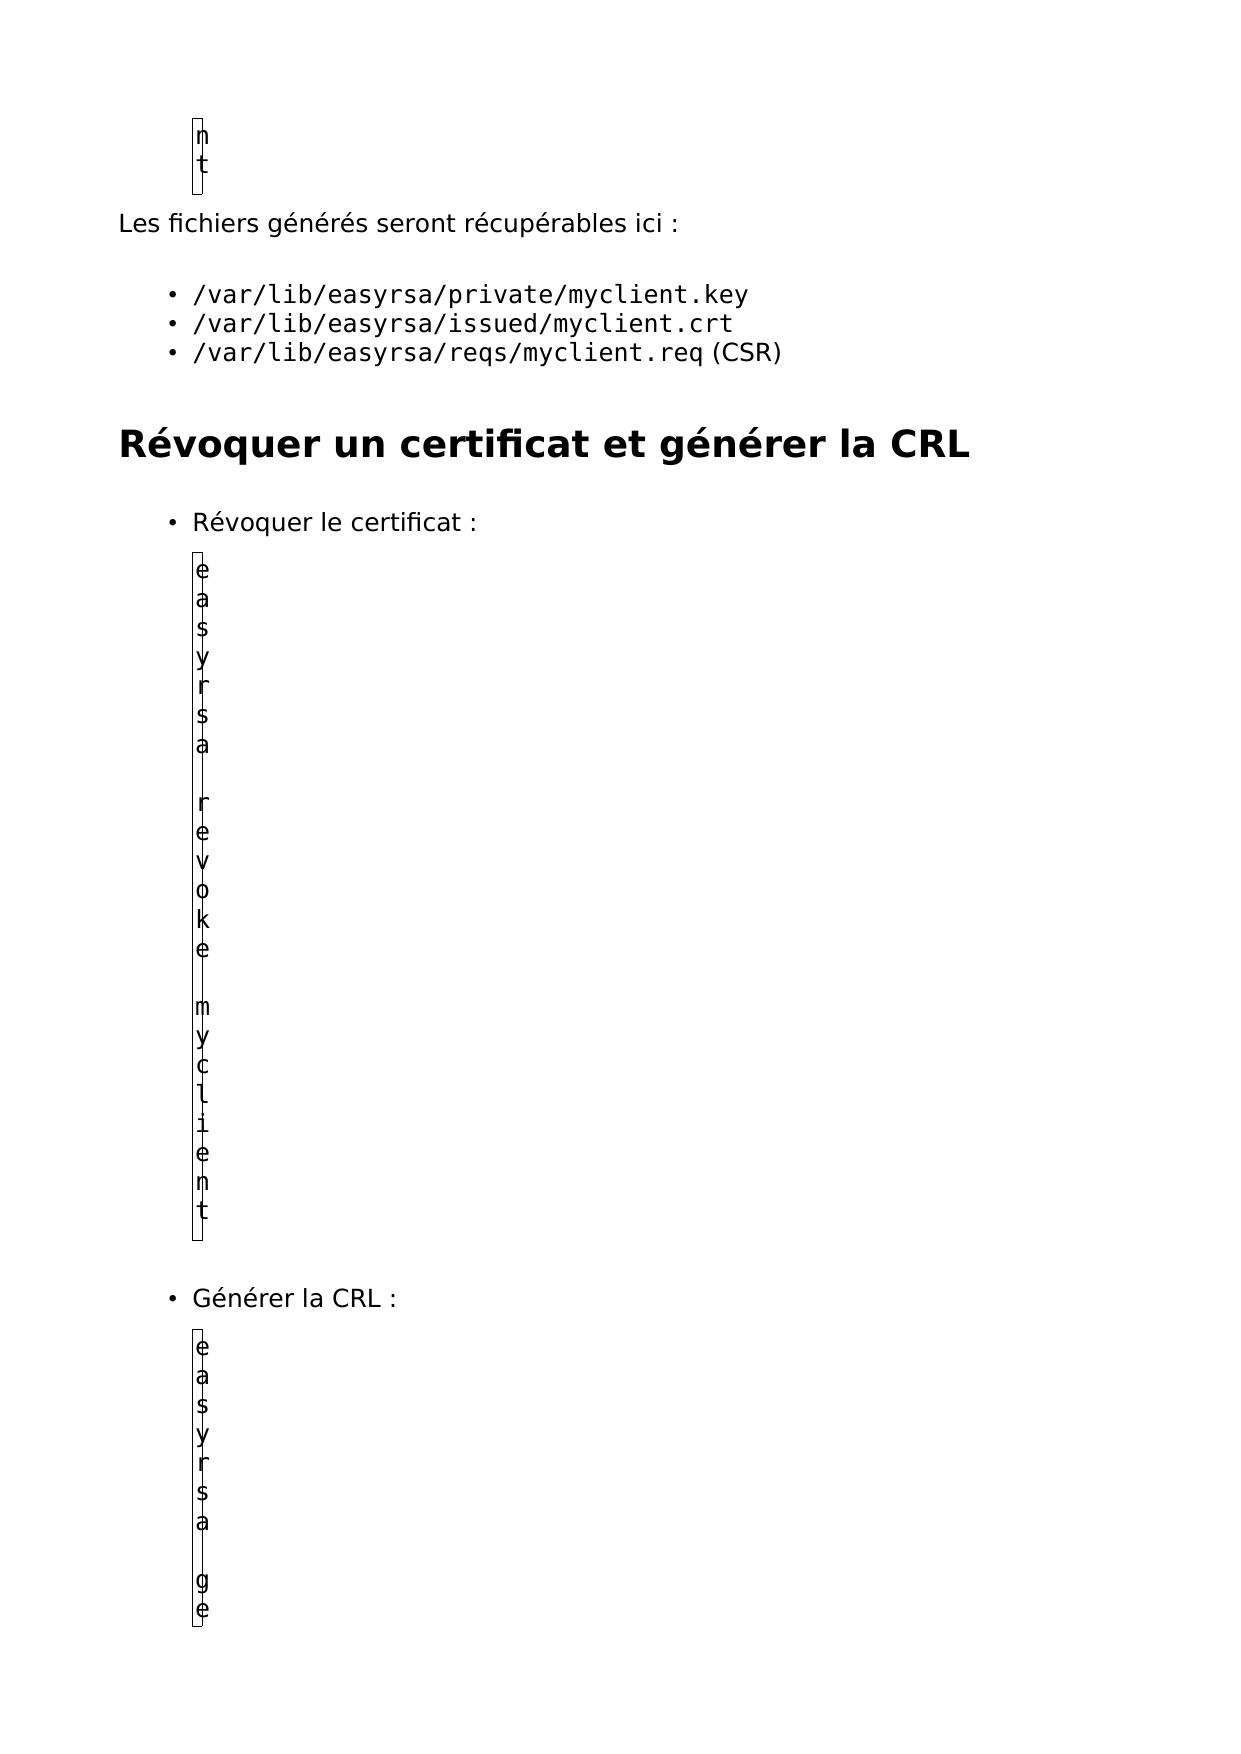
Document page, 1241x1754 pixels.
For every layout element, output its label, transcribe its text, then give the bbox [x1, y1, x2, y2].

table_header easyrsa revoke myclient [193, 553, 202, 1240]
text Les fichiers générés seront récupérables ici : [118, 209, 1122, 238]
table_header easyrsa gen-crl [193, 1330, 202, 1626]
list /var/lib/easyrsa/private/myclient.key [177, 280, 1122, 309]
list Révoquer le certificat : [177, 508, 1122, 537]
list /var/lib/easyrsa/reqs/myclient.req (CSR) [177, 338, 1122, 368]
list Générer la CRL : [177, 1285, 1122, 1314]
list /var/lib/easyrsa/issued/myclient.crt [177, 309, 1122, 338]
table_header easyrsa sign-req client myclient [193, 119, 202, 194]
subtitle Révoquer un certificat et générer la CRL [118, 422, 1122, 466]
